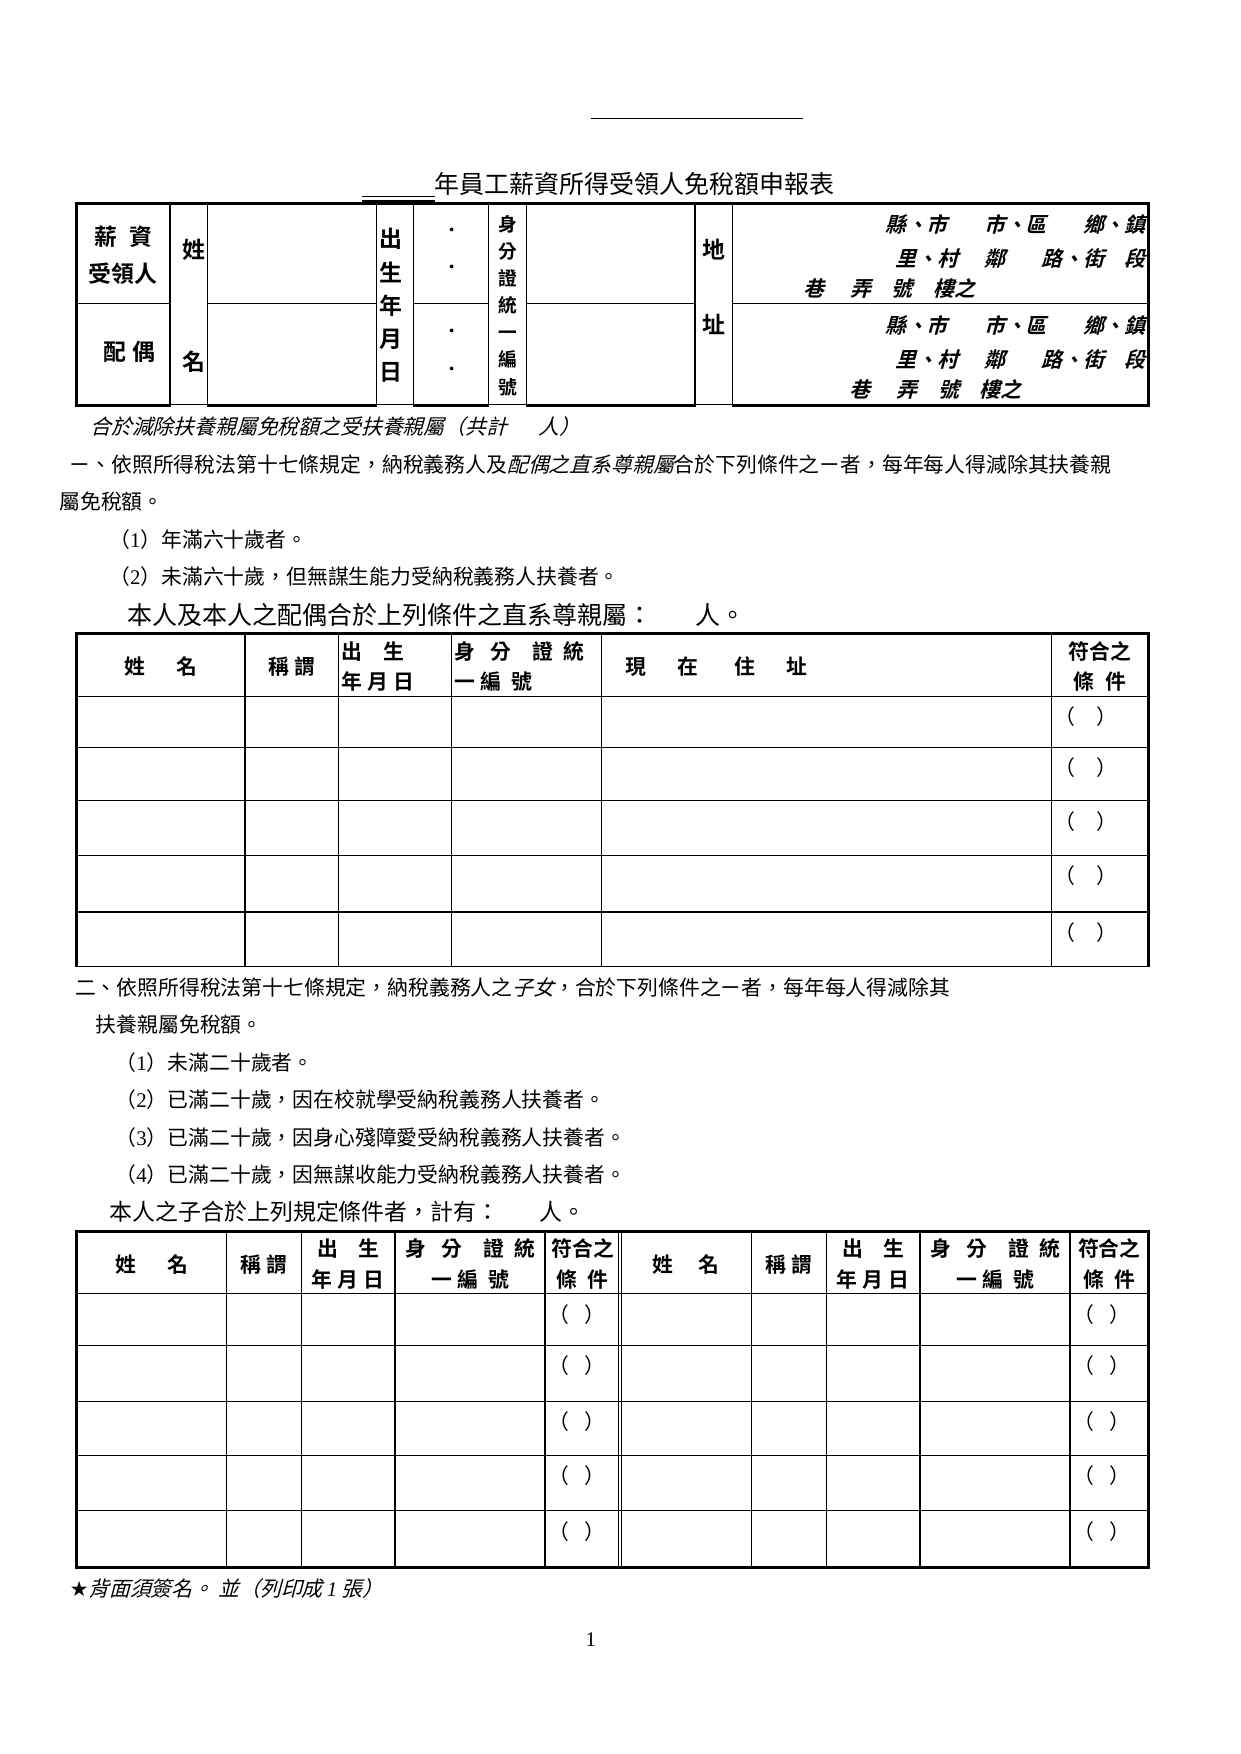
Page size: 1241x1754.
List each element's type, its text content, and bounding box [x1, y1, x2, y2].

table_header 稱 謂 [752, 1233, 826, 1293]
table_cell [246, 697, 338, 747]
table_cell [227, 1294, 301, 1345]
table_cell （ ） [546, 1346, 618, 1401]
text （4）已滿二十歲，因無謀收能力受納稅義務人扶養者。 [115, 1154, 1122, 1192]
table_cell [452, 748, 601, 800]
table_cell [227, 1402, 301, 1454]
text 年員工薪資所得受領人免稅額申報表 [59, 164, 1122, 202]
table_header 薪 資 受領人 [78, 205, 169, 303]
table_cell [622, 1294, 751, 1345]
table_cell [339, 801, 451, 855]
table_header 姓 名 [622, 1233, 751, 1293]
table_cell （ ） [546, 1294, 618, 1345]
table_cell [78, 697, 244, 747]
text 合於減除扶養親屬免稅額之受扶養親屬（共計 人） [59, 407, 1122, 444]
table_cell [602, 913, 1051, 966]
table_cell [339, 697, 451, 747]
table_cell [396, 1402, 544, 1454]
table_header [527, 205, 694, 303]
table_header 出 生 年 月 日 [302, 1233, 394, 1293]
table_cell 縣、市 市、區 鄉、鎮 里、村 鄰 路、街 段 巷 弄 號 樓之 [733, 304, 1147, 404]
table_cell [752, 1346, 826, 1401]
table_header 稱 謂 [246, 635, 338, 696]
text （3）已滿二十歲，因身心殘障愛受納稅義務人扶養者。 [115, 1117, 1122, 1154]
table_cell [246, 856, 338, 911]
table_cell [622, 1346, 751, 1401]
table_header 姓 名 [78, 635, 244, 696]
text ㄧ、依照所得稅法第十七條規定，納稅義務人及配偶之直系尊親屬合於下列條件之ㄧ者，每年每人得減除其扶養親 屬免稅額。 [59, 444, 1122, 519]
table_cell [921, 1294, 1069, 1345]
table_cell [827, 1294, 919, 1345]
text 二、依照所得稅法第十七條規定，納稅義務人之子女，合於下列條件之ㄧ者，每年每人得減除其 [59, 967, 1122, 1004]
table_cell [602, 697, 1051, 747]
text （2）已滿二十歲，因在校就學受納稅義務人扶養者。 [115, 1079, 1122, 1117]
table_cell [78, 856, 244, 911]
table_header 出 生 年 月 日 [339, 635, 451, 696]
table_header 現 在 住 址 [602, 635, 1051, 696]
table_cell （ ） [1052, 801, 1147, 855]
table_header 姓 名 [171, 205, 207, 404]
table_header 身 分 證 統 一 編 號 [921, 1233, 1069, 1293]
table_header 出 生 年 月 日 [827, 1233, 919, 1293]
table_cell [78, 1456, 226, 1510]
table_cell [527, 304, 694, 404]
table_cell [302, 1456, 394, 1510]
table_header [208, 205, 376, 303]
table_cell [78, 1346, 226, 1401]
table_cell （ ） [1071, 1402, 1147, 1454]
table_cell [78, 1294, 226, 1345]
table_cell [302, 1511, 394, 1566]
table_cell [622, 1456, 751, 1510]
table_header 身分證統一編號 [489, 205, 526, 404]
text 本人之子合於上列規定條件者，計有： 人。 [59, 1192, 1122, 1229]
table_cell （ ） [1071, 1511, 1147, 1566]
table_cell [246, 913, 338, 966]
table_cell （ ） [1052, 856, 1147, 911]
table_header 縣、市 市、區 鄉、鎮 里、村 鄰 路、街 段 巷 弄 號 樓之 [733, 205, 1147, 303]
table_cell [302, 1294, 394, 1345]
table_cell . . [414, 304, 488, 404]
table_cell [396, 1511, 544, 1566]
table_cell [827, 1402, 919, 1454]
table_cell [78, 748, 244, 800]
table_cell [246, 801, 338, 855]
table_cell [396, 1294, 544, 1345]
table_cell [78, 801, 244, 855]
table_cell [208, 304, 376, 404]
table_cell [602, 856, 1051, 911]
table_header 符合之 條 件 [546, 1233, 618, 1293]
table_cell [827, 1456, 919, 1510]
table_cell [246, 748, 338, 800]
table_cell [752, 1511, 826, 1566]
table_cell [78, 913, 244, 966]
table_cell （ ） [546, 1402, 618, 1454]
table_cell （ ） [1052, 748, 1147, 800]
table_cell [78, 1402, 226, 1454]
table_cell [452, 913, 601, 966]
table_cell [396, 1346, 544, 1401]
table_header 身 分 證 統 一 編 號 [452, 635, 601, 696]
table_cell [827, 1511, 919, 1566]
text （1）年滿六十歲者。 [109, 519, 1122, 557]
text 本人及本人之配偶合於上列條件之直系尊親屬： 人。 [109, 594, 1122, 632]
table_cell [396, 1456, 544, 1510]
table_cell [602, 748, 1051, 800]
table_cell [302, 1346, 394, 1401]
table_cell [752, 1294, 826, 1345]
table_cell [602, 801, 1051, 855]
table_header 符合之 條 件 [1071, 1233, 1147, 1293]
table_cell （ ） [1071, 1456, 1147, 1510]
table_cell [227, 1511, 301, 1566]
table_header 出生年月日 [377, 205, 413, 404]
table_cell [339, 748, 451, 800]
table_header 地 址 [696, 205, 732, 404]
table_cell [339, 856, 451, 911]
table_cell [452, 697, 601, 747]
table_header 姓 名 [78, 1233, 226, 1293]
table_cell [622, 1402, 751, 1454]
table_cell （ ） [1052, 697, 1147, 747]
table_cell [921, 1402, 1069, 1454]
text （2）未滿六十歲，但無謀生能力受納稅義務人扶養者。 [109, 557, 1122, 594]
table_cell [227, 1346, 301, 1401]
table_cell 配 偶 [78, 304, 169, 404]
table_cell [622, 1511, 751, 1566]
table_header 稱 謂 [227, 1233, 301, 1293]
table_cell （ ） [1052, 913, 1147, 966]
table_cell [339, 913, 451, 966]
table_cell [302, 1402, 394, 1454]
table_cell （ ） [1071, 1294, 1147, 1345]
table_cell [921, 1456, 1069, 1510]
table_cell [921, 1511, 1069, 1566]
table_cell （ ） [546, 1456, 618, 1510]
text （1）未滿二十歲者。 [115, 1042, 1122, 1079]
table_cell [78, 1511, 226, 1566]
table_header 符合之 條 件 [1052, 635, 1147, 696]
table_header . . [414, 205, 488, 303]
table_cell [227, 1456, 301, 1510]
table_header 身 分 證 統 一 編 號 [396, 1233, 544, 1293]
table_cell [752, 1456, 826, 1510]
table_cell [452, 856, 601, 911]
table_cell （ ） [546, 1511, 618, 1566]
table_cell [452, 801, 601, 855]
table_cell （ ） [1071, 1346, 1147, 1401]
table_cell [921, 1346, 1069, 1401]
table_cell [752, 1402, 826, 1454]
text 扶養親屬免稅額。 [59, 1004, 1122, 1042]
table_cell [827, 1346, 919, 1401]
text ★背面須簽名。 並（列印成1張） [59, 1569, 1122, 1606]
